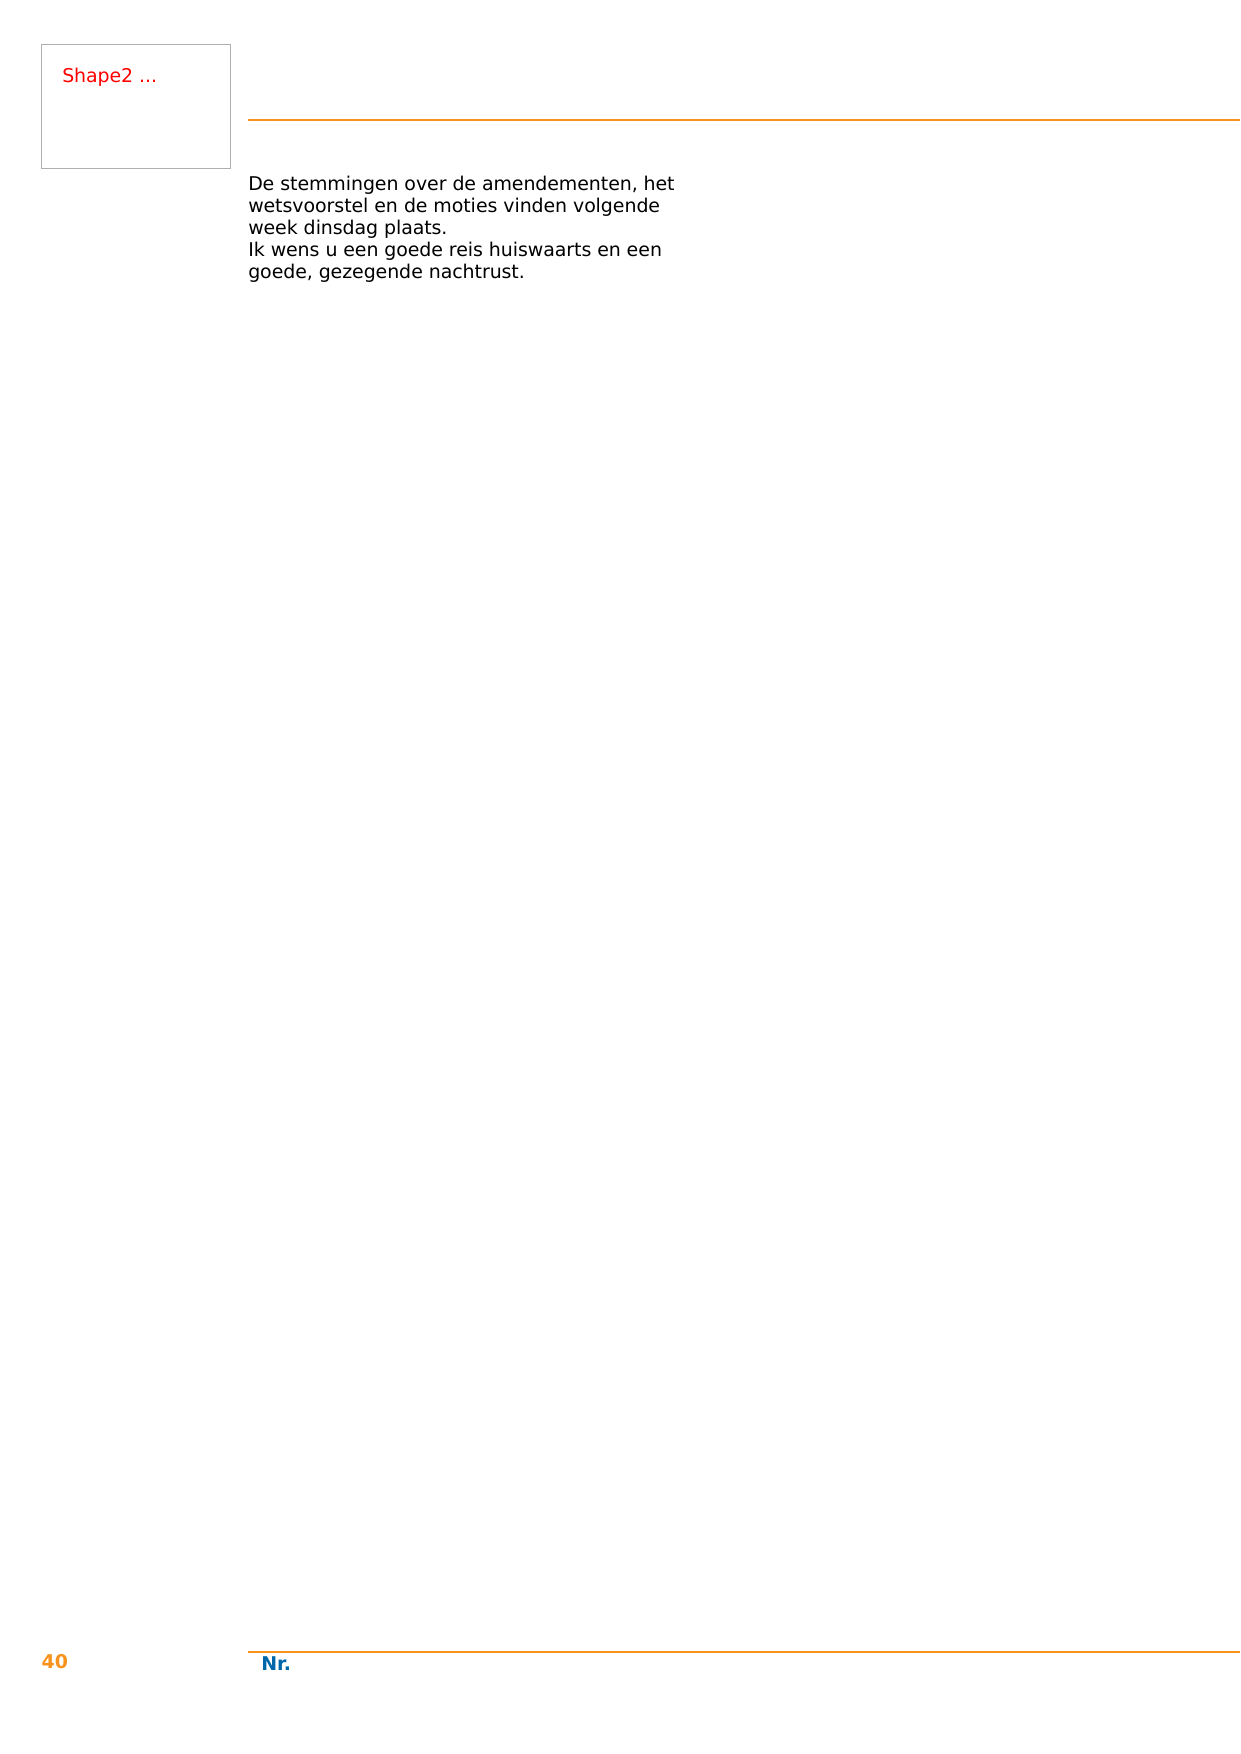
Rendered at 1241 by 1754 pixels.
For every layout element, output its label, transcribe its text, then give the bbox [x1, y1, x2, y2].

text Ik wens u een goede reis huiswaarts en een goede, gezegende nachtrust. [248, 239, 691, 283]
text De stemmingen over de amendementen, het wetsvoorstel en de moties vinden volgende week dinsdag plaats. [248, 173, 691, 239]
